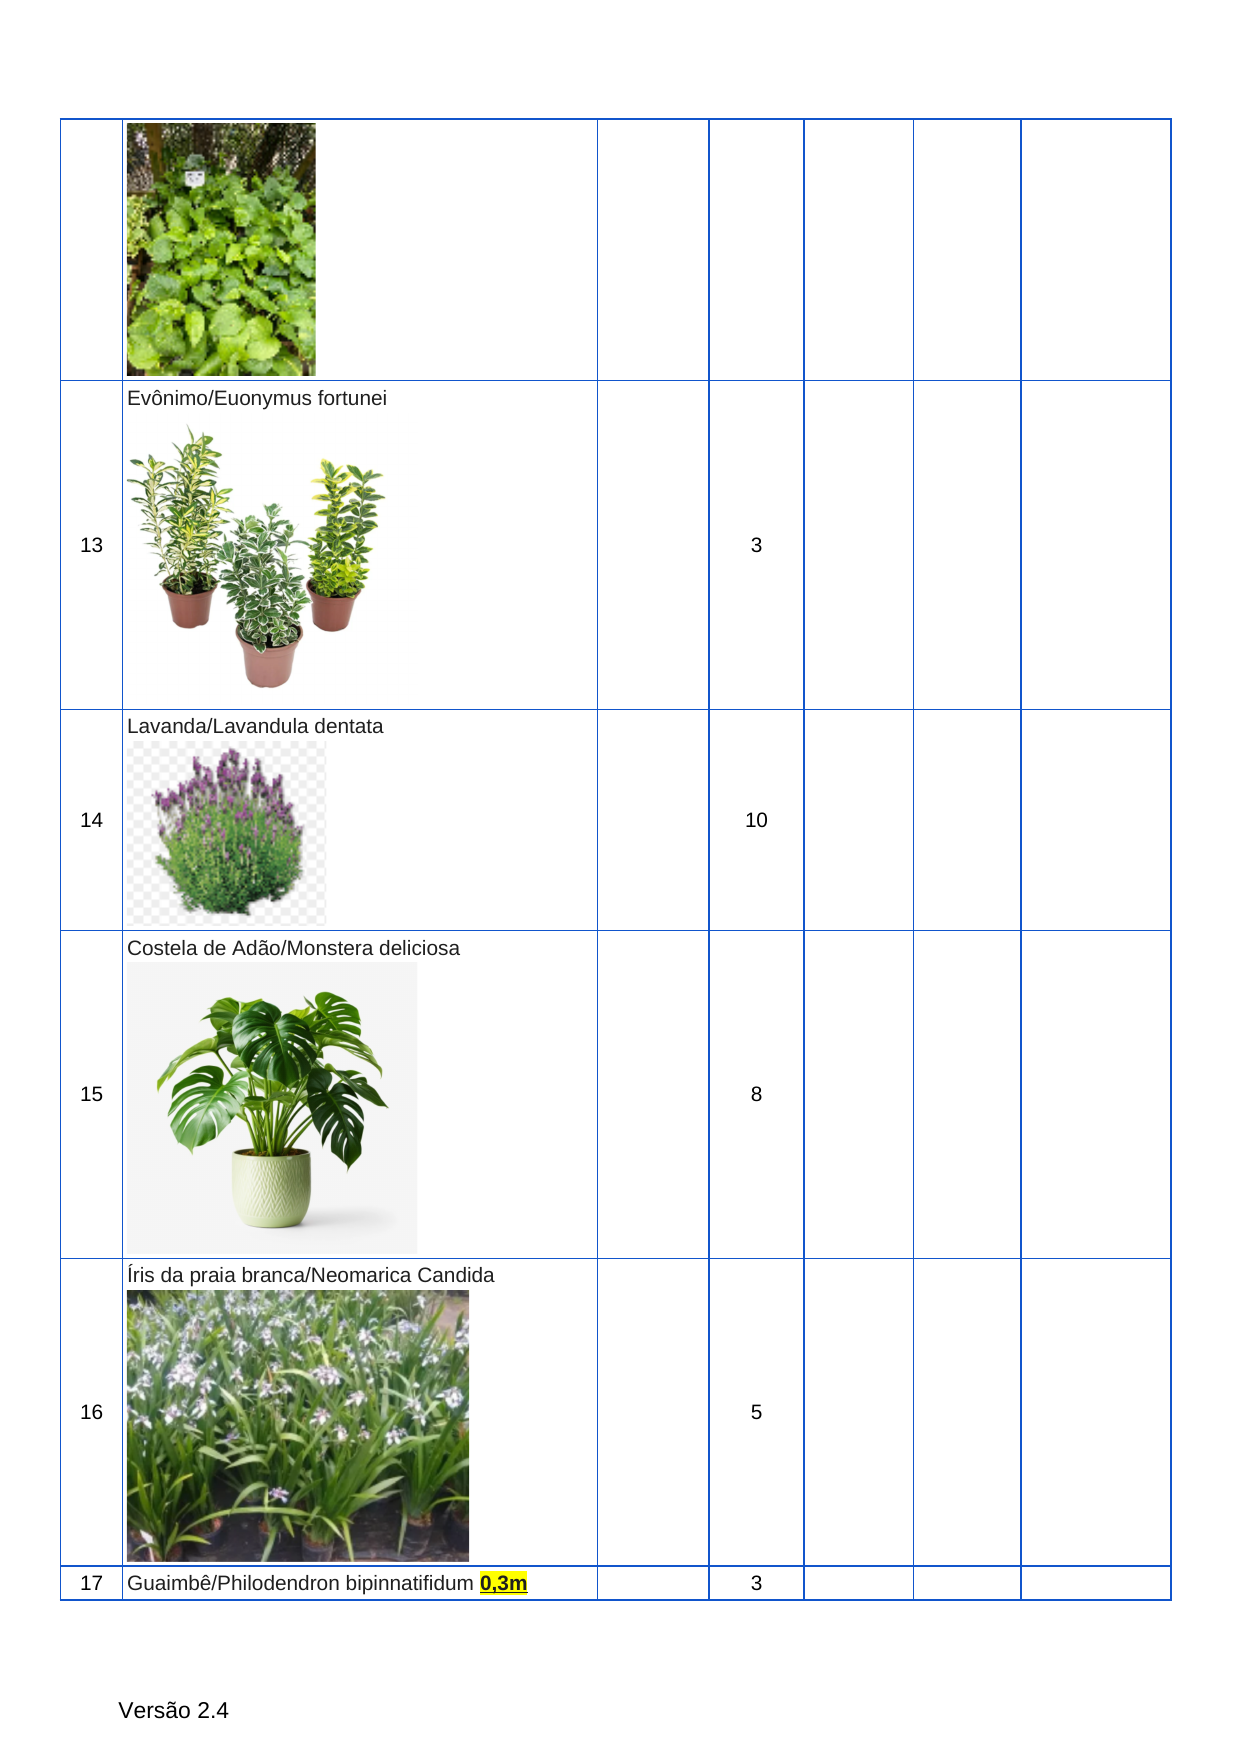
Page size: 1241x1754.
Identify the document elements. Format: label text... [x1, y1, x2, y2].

table_cell [1022, 120, 1170, 380]
table_cell [61, 120, 122, 380]
table_cell [805, 381, 913, 708]
table_cell [914, 1567, 1020, 1599]
picture [126, 741, 327, 926]
table_cell [598, 931, 708, 1257]
picture [126, 413, 419, 705]
table_cell [914, 1259, 1020, 1565]
table_cell Evônimo/Euonymus fortunei [123, 381, 597, 708]
table_cell [710, 120, 803, 380]
table_cell [1022, 710, 1170, 929]
table_cell 3 [710, 1567, 803, 1599]
table_cell 10 [710, 710, 803, 929]
table_cell [598, 1259, 708, 1565]
table_cell 5 [710, 1259, 803, 1565]
table_cell 3 [710, 381, 803, 708]
table_cell [598, 120, 708, 380]
table_cell [1022, 1259, 1170, 1565]
table_cell [1022, 931, 1170, 1257]
table_cell 8 [710, 931, 803, 1257]
picture [126, 962, 418, 1254]
table_cell [805, 710, 913, 929]
table_cell 13 [61, 381, 122, 708]
table_cell Lavanda/Lavandula dentata [123, 710, 597, 929]
table_cell [805, 120, 913, 380]
table_cell Guaimbê/Philodendron bipinnatifidum 0,3m [123, 1567, 597, 1599]
table_cell 16 [61, 1259, 122, 1565]
table_cell [805, 1567, 913, 1599]
table_cell Costela de Adão/Monstera deliciosa [123, 931, 597, 1257]
table_cell [598, 1567, 708, 1599]
table_cell [914, 931, 1020, 1257]
table_cell 14 [61, 710, 122, 929]
table_cell 15 [61, 931, 122, 1257]
table_cell [805, 1259, 913, 1565]
table_cell [598, 381, 708, 708]
table_cell [914, 120, 1020, 380]
table_cell [1022, 1567, 1170, 1599]
table_cell Íris da praia branca/Neomarica Candida [123, 1259, 597, 1565]
table_cell [123, 120, 597, 380]
table_cell [1022, 381, 1170, 708]
picture [126, 1290, 470, 1562]
table_cell [914, 710, 1020, 929]
table_cell [914, 381, 1020, 708]
table_cell [805, 931, 913, 1257]
table_cell [598, 710, 708, 929]
picture [126, 123, 316, 376]
table_cell 17 [61, 1567, 122, 1599]
